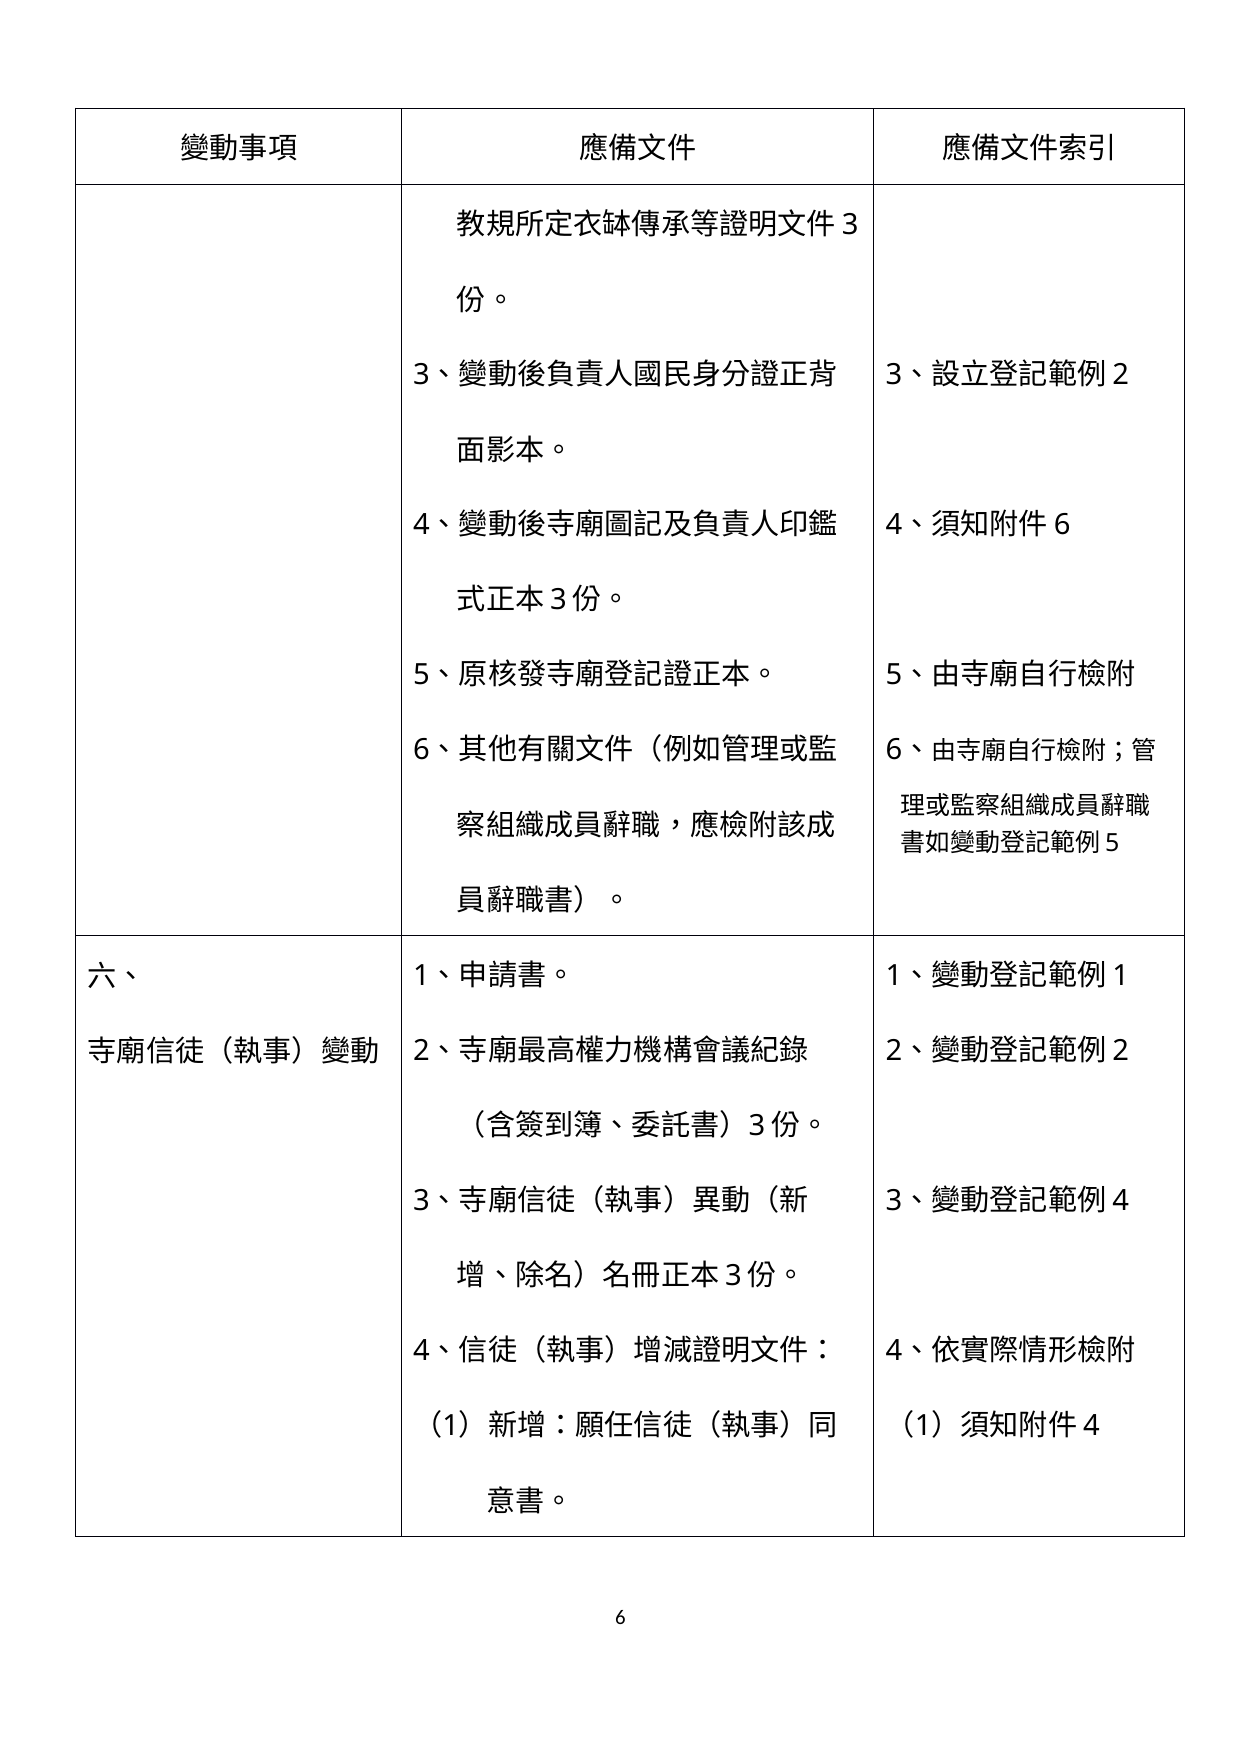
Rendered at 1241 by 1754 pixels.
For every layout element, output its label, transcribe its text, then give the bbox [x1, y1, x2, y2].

table_cell 教規所定衣缽傳承等證明文件3份。 3、變動後負責人國民身分證正背面影本。 4、變動後寺廟圖記及負責人印鑑式正本3份。 5、原核發寺廟登記證正本。 6、其他有關文件（例如管理或監察組織成員辭職，應檢附該成員辭職書）。 [402, 185, 873, 935]
table_cell 1、申請書。 2、寺廟最高權力機構會議紀錄（含簽到簿、委託書）3份。 3、寺廟信徒（執事）異動（新增、除名）名冊正本3份。 4、信徒（執事）增減證明文件： （1）新增：願任信徒（執事）同意書。 [402, 936, 873, 1536]
table_cell [76, 185, 401, 935]
table_cell 六、 寺廟信徒（執事）變動 [76, 936, 401, 1536]
table_header 變動事項 [76, 109, 401, 184]
table_header 應備文件索引 [874, 109, 1184, 184]
table_cell 3、設立登記範例2 4、須知附件6 5、由寺廟自行檢附 6、由寺廟自行檢附；管理或監察組織成員辭職書如變動登記範例5 [874, 185, 1184, 935]
table_cell 1、變動登記範例1 2、變動登記範例2 3、變動登記範例4 4、依實際情形檢附 （1）須知附件4 [874, 936, 1184, 1536]
table_header 應備文件 [402, 109, 873, 184]
